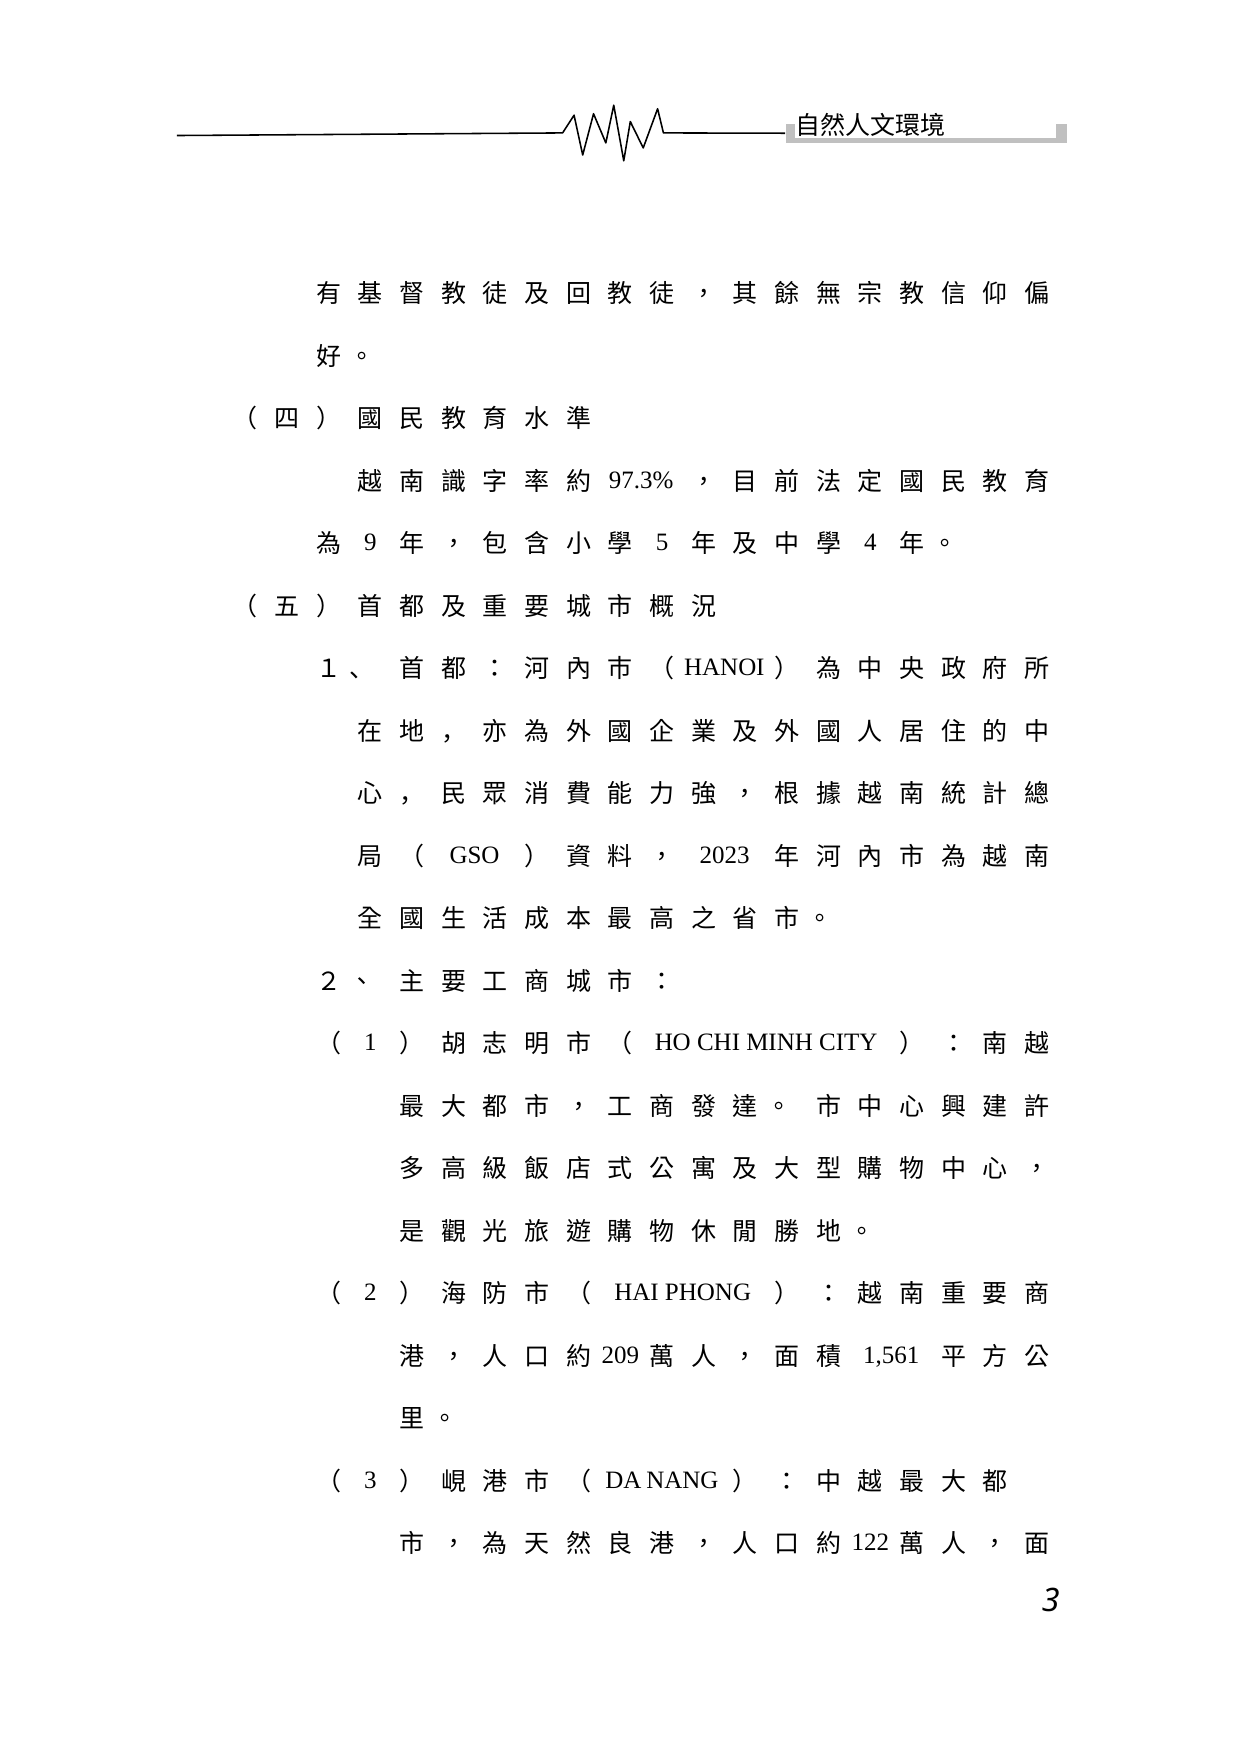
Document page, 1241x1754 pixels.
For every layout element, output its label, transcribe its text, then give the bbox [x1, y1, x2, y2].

text ２、主要工商城市： [281, 938, 1058, 1000]
text （四）國民教育水準 [207, 375, 1058, 438]
text （2）海防市（HAI PHONG）：越南重要商港，人口約209萬人，面積1,561平方公里。 [306, 1250, 1058, 1438]
text （五）首都及重要城市概況 [207, 563, 1058, 625]
text １、首都：河內市（HANOI）為中央政府所在地，亦為外國企業及外國人居住的中心，民眾消費能力強，根據越南統計總局（GSO）資料，2023年河內市為越南全國生活成本最高之省市。 [281, 625, 1058, 938]
text 有基督教徒及回教徒，其餘無宗教信仰偏好。 [281, 250, 1058, 375]
text 越南識字率約97.3%，目前法定國民教育為9年，包含小學5年及中學4年。 [281, 438, 1058, 563]
text （3）峴港市（DA NANG）：中越最大都市，為天然良港，人口約122萬人，面 [306, 1438, 1058, 1563]
text （1）胡志明市（HO CHI MINH CITY）：南越最大都市，工商發達。市中心興建許多高級飯店式公寓及大型購物中心，是觀光旅遊購物休閒勝地。 [306, 1000, 1058, 1250]
